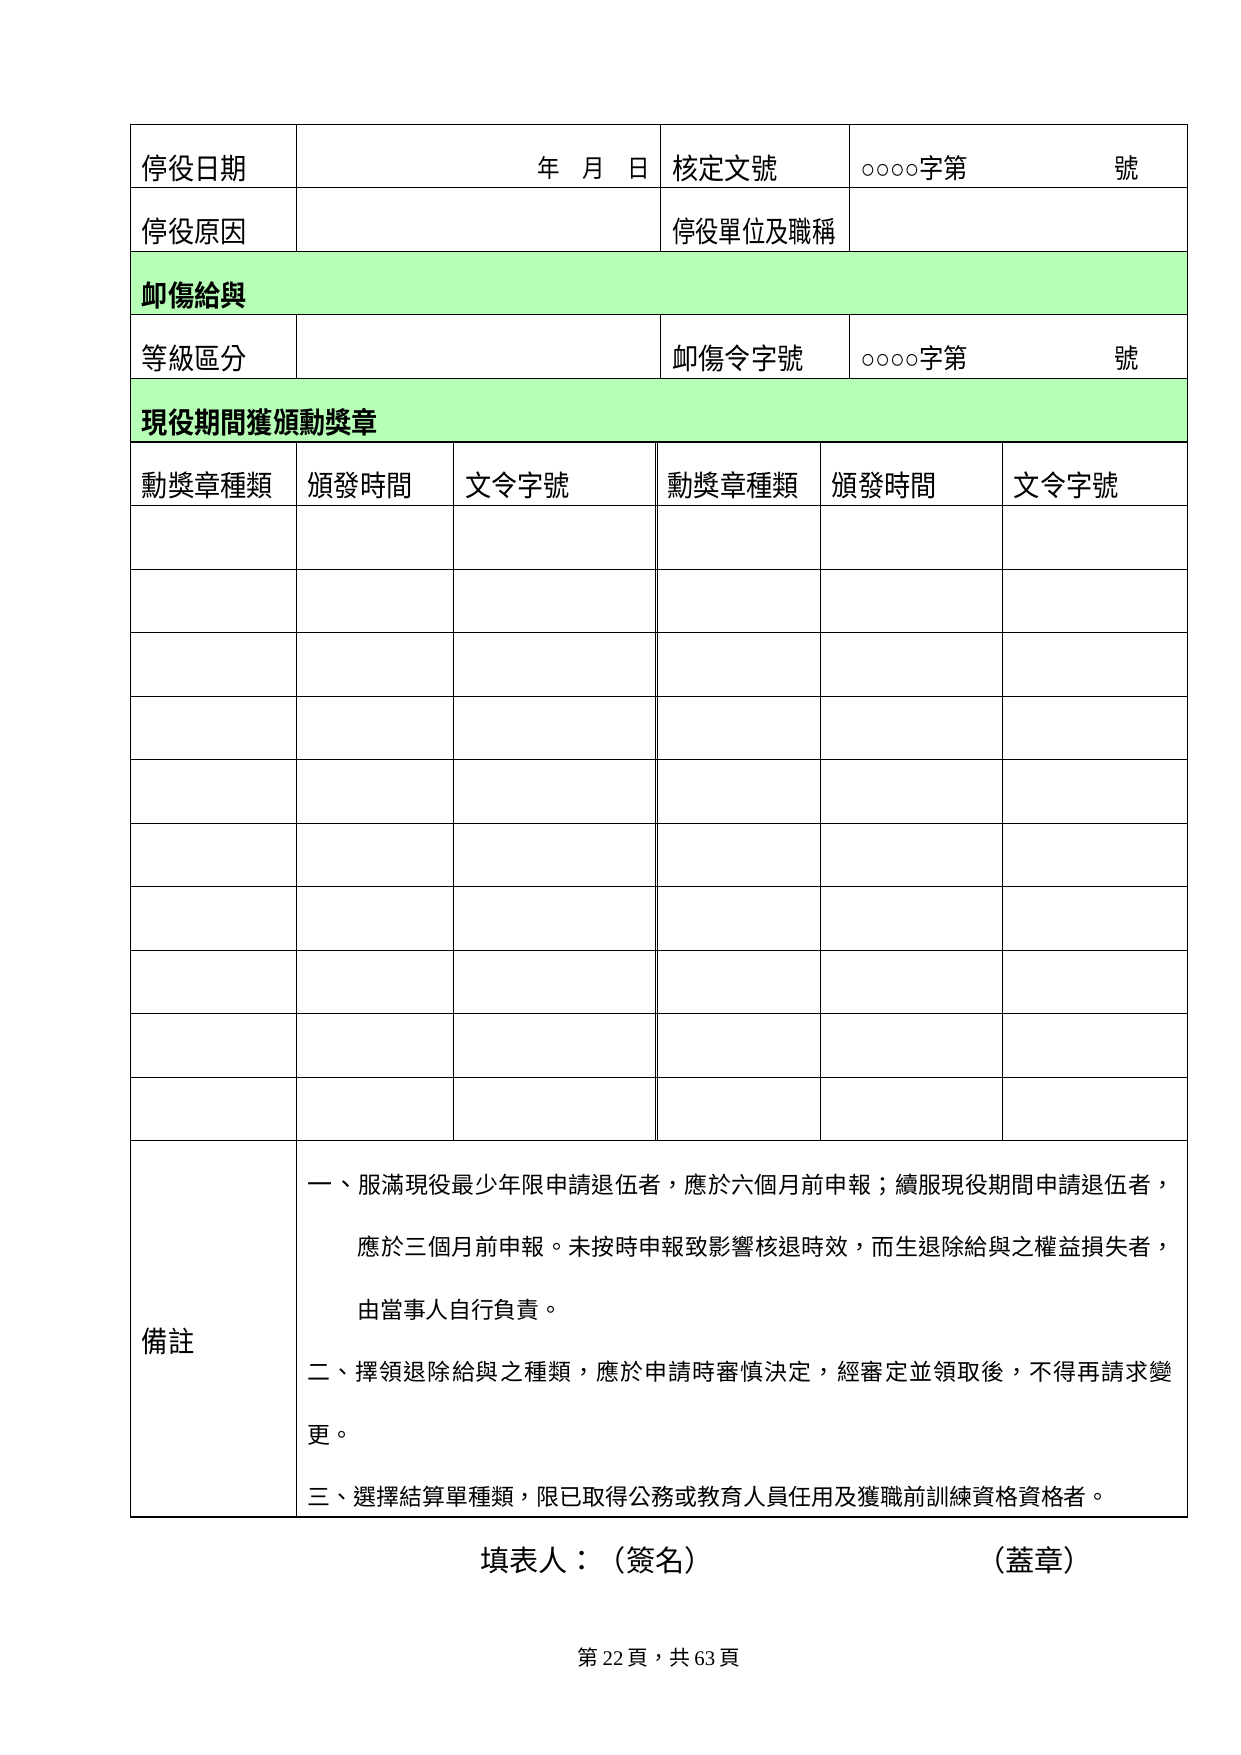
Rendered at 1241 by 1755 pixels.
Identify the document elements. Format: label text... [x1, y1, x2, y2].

table_cell [131, 824, 296, 886]
table_cell [454, 633, 655, 696]
table_cell 頒發時間 [821, 443, 1002, 505]
table_cell [821, 633, 1002, 696]
table_cell 停役日期 [131, 125, 296, 187]
table_cell [297, 887, 453, 950]
table_cell [1003, 570, 1187, 632]
table_cell [658, 697, 820, 759]
table_cell 核定文號 [661, 125, 849, 187]
table_cell [131, 570, 296, 632]
table_cell [297, 1078, 453, 1140]
table_cell [454, 1014, 655, 1077]
table_cell [131, 1078, 296, 1140]
table_cell [131, 1014, 296, 1077]
table_cell [297, 697, 453, 759]
table_cell [658, 1078, 820, 1140]
table_cell [821, 887, 1002, 950]
table_cell [658, 760, 820, 823]
table_cell [454, 1078, 655, 1140]
table_cell [131, 760, 296, 823]
table_cell [454, 570, 655, 632]
table_cell 勳獎章種類 [658, 443, 820, 505]
table_cell [658, 570, 820, 632]
table_cell 卹傷令字號 [661, 315, 849, 378]
table_cell [821, 760, 1002, 823]
table_cell [1003, 824, 1187, 886]
table_cell [821, 570, 1002, 632]
table_cell [297, 315, 660, 378]
table_cell [297, 1014, 453, 1077]
table_cell 停役單位及職稱 [661, 188, 849, 251]
table_cell 現役期間獲頒勳獎章 [131, 379, 1187, 441]
table_cell [821, 1014, 1002, 1077]
table_cell [1003, 697, 1187, 759]
table_cell [658, 951, 820, 1013]
text 填表人：（簽名） （蓋章） [130, 1518, 1187, 1580]
table_cell [454, 760, 655, 823]
table_cell [297, 188, 660, 251]
table_cell [454, 951, 655, 1013]
table_cell [1003, 760, 1187, 823]
table_cell [131, 506, 296, 568]
table_cell [1003, 633, 1187, 696]
table_cell [454, 506, 655, 568]
table_cell [297, 506, 453, 568]
table_cell [658, 887, 820, 950]
table_cell [658, 824, 820, 886]
table_cell [821, 506, 1002, 568]
table_cell [297, 633, 453, 696]
table_cell [1003, 1014, 1187, 1077]
table_cell [131, 951, 296, 1013]
table_cell [454, 887, 655, 950]
table_cell [658, 633, 820, 696]
table_cell [850, 188, 1187, 251]
table_cell [821, 697, 1002, 759]
table_cell ○○○○字第 號 [850, 125, 1187, 187]
table_cell 頒發時間 [297, 443, 453, 505]
table_cell [131, 633, 296, 696]
table_cell 文令字號 [454, 443, 655, 505]
table_cell [454, 697, 655, 759]
table_cell [1003, 1078, 1187, 1140]
table_cell ○○○○字第 號 [850, 315, 1187, 378]
table_cell [821, 951, 1002, 1013]
table_cell 卹傷給與 [131, 252, 1187, 314]
table_cell [658, 506, 820, 568]
table_cell 文令字號 [1003, 443, 1187, 505]
table_cell 勳獎章種類 [131, 443, 296, 505]
table_cell [297, 951, 453, 1013]
table_cell [297, 824, 453, 886]
table_cell 一、服滿現役最少年限申請退伍者，應於六個月前申報；續服現役期間申請退伍者，應於三個月前申報。未按時申報致影響核退時效，而生退除給與之權益損失者，由當事人自行負責。 二、擇領退除給與之種類，應於申請時審慎決定，經審定並領取後，不得再請求變更。 三、選擇結算單種類，限已取得公務或教育人員任用及獲職前訓練資格資格者。 [297, 1141, 1187, 1516]
table_cell [821, 1078, 1002, 1140]
table_cell [131, 887, 296, 950]
table_cell 等級區分 [131, 315, 296, 378]
table_cell [131, 697, 296, 759]
table_cell [658, 1014, 820, 1077]
table_cell 停役原因 [131, 188, 296, 251]
table_cell [297, 570, 453, 632]
table_cell [454, 824, 655, 886]
table_cell 年 月 日 [297, 125, 660, 187]
table_cell [1003, 951, 1187, 1013]
table_cell [297, 760, 453, 823]
table_cell [1003, 506, 1187, 568]
table_cell [821, 824, 1002, 886]
table_cell 備註 [131, 1141, 296, 1516]
table_cell [1003, 887, 1187, 950]
